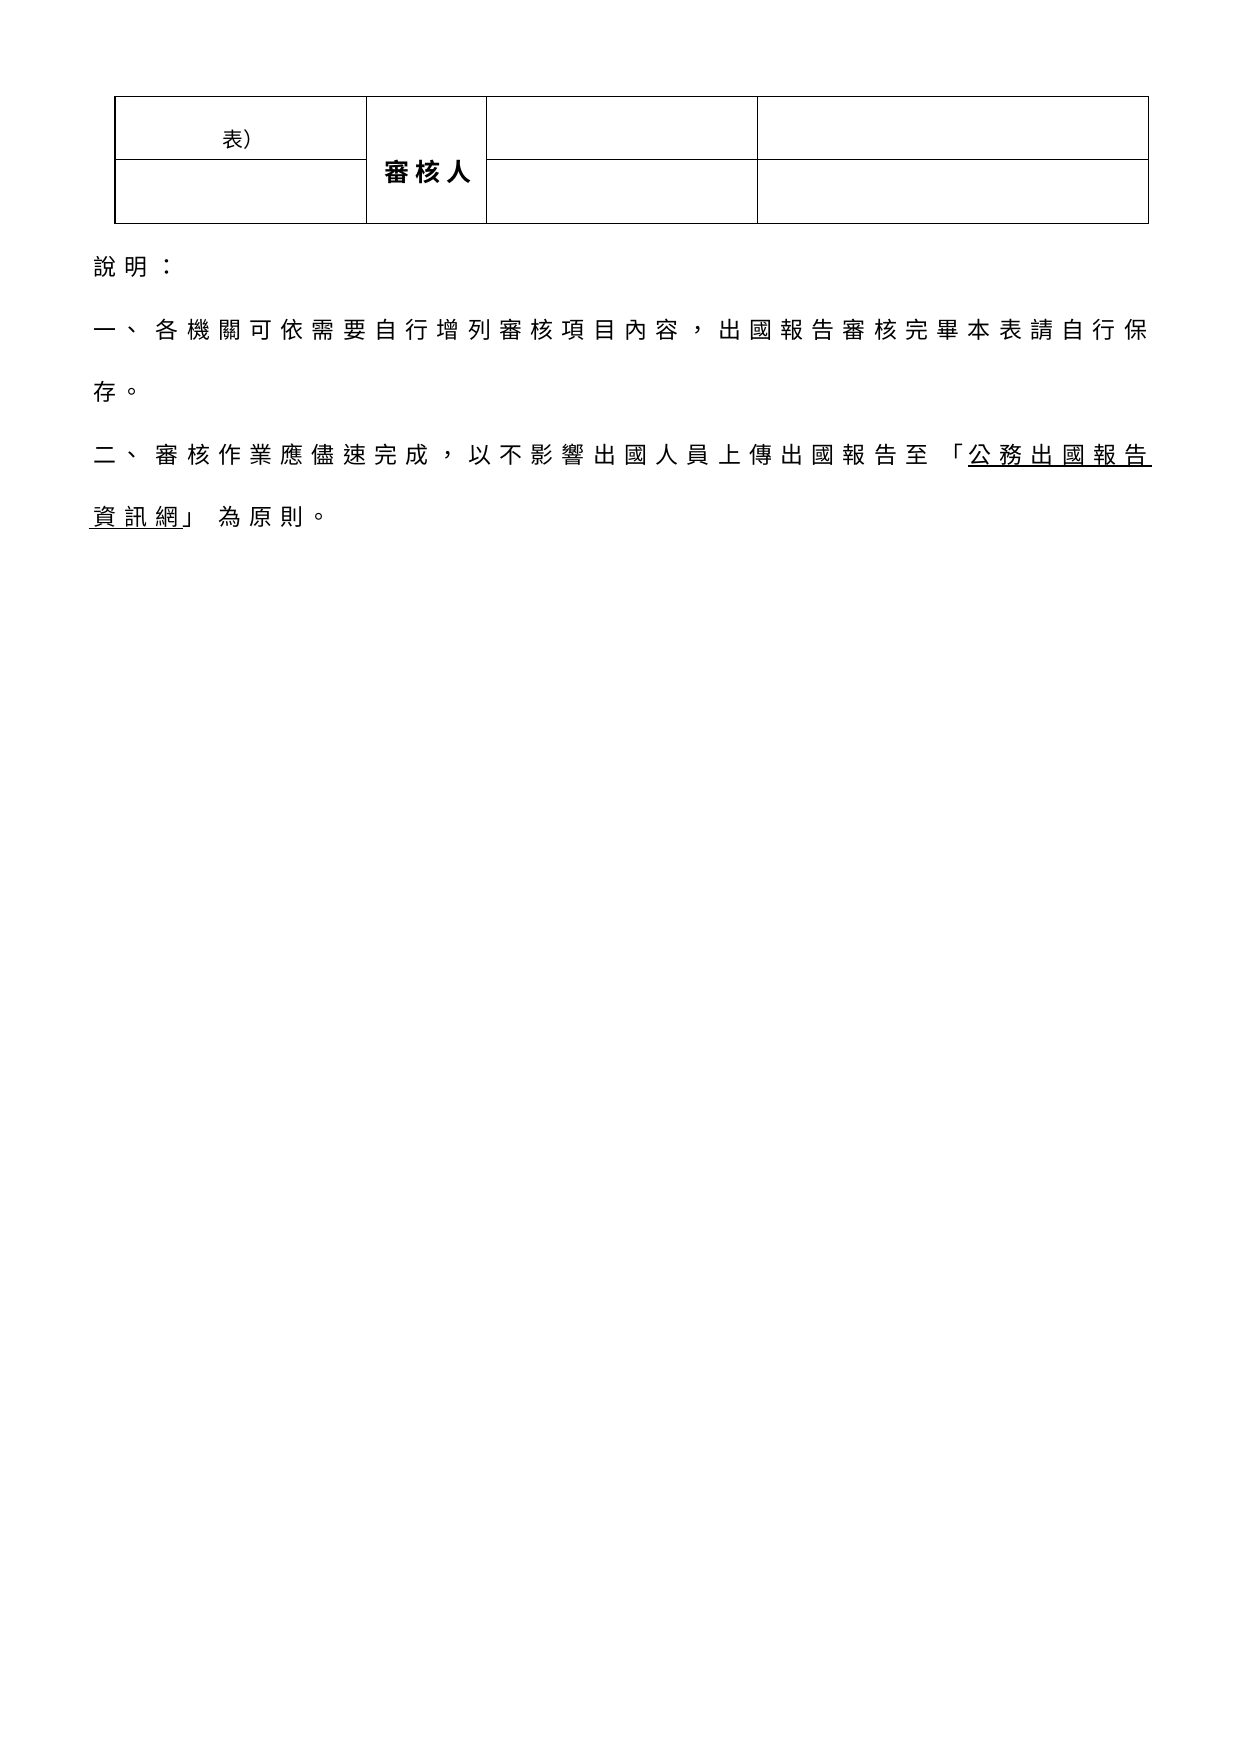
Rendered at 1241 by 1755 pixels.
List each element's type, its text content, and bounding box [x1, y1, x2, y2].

text 說明： [55, 224, 1151, 286]
text 二、審核作業應儘速完成，以不影響出國人員上傳出國報告至「公務出國報告資訊網」為原則。 [55, 411, 1151, 536]
table_header [758, 97, 1148, 159]
table_cell [758, 160, 1148, 223]
table_cell [487, 160, 757, 223]
text 一、各機關可依需要自行增列審核項目內容，出國報告審核完畢本表請自行保存。 [55, 286, 1151, 411]
table_cell [116, 160, 366, 223]
table_header 表） [116, 97, 366, 159]
table_header [487, 97, 757, 159]
table_header 審核人 [367, 97, 486, 223]
